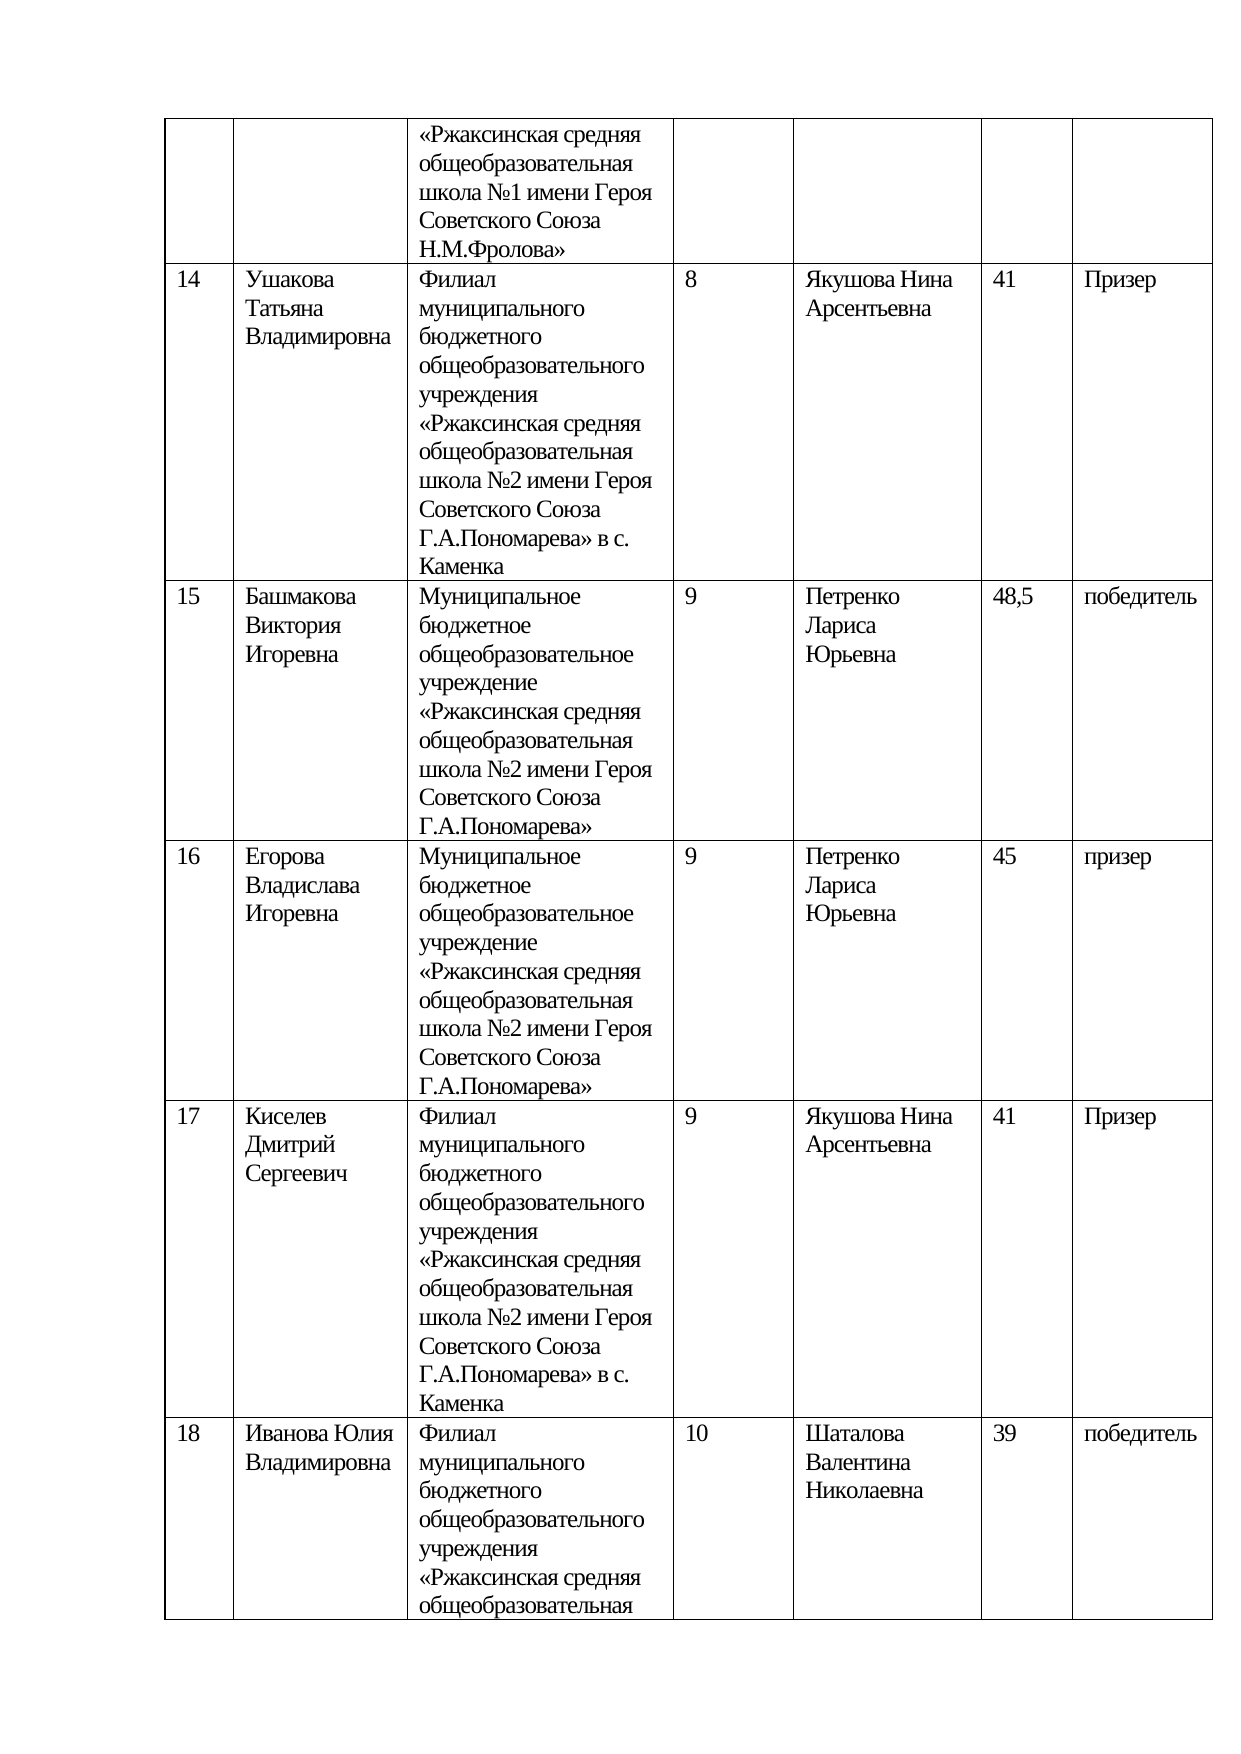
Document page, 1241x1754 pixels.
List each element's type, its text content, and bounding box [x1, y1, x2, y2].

table_cell 17 [166, 1101, 233, 1417]
table_cell [794, 119, 981, 263]
table_cell Ушакова Татьяна Владимировна [234, 264, 407, 580]
table_cell Призер [1073, 1101, 1212, 1417]
table_cell Призер [1073, 264, 1212, 580]
table_cell 41 [982, 264, 1072, 580]
table_cell Муниципальное бюджетное общеобразовательное учреждение «Ржаксинская средняя общеобразовательная школа №2 имени Героя Советского Союза Г.А.Пономарева» [408, 841, 673, 1100]
table_cell Филиал муниципального бюджетного общеобразовательного учреждения «Ржаксинская средняя общеобразовательная [408, 1418, 673, 1619]
table_cell «Ржаксинская средняя общеобразовательная школа №1 имени Героя Советского Союза Н.М.Фролова» [408, 119, 673, 263]
table_cell 48,5 [982, 581, 1072, 840]
table_cell 14 [166, 264, 233, 580]
table_cell 9 [674, 1101, 793, 1417]
table_cell Филиал муниципального бюджетного общеобразовательного учреждения «Ржаксинская средняя общеобразовательная школа №2 имени Героя Советского Союза Г.А.Пономарева» в с. Каменка [408, 264, 673, 580]
table_cell Филиал муниципального бюджетного общеобразовательного учреждения «Ржаксинская средняя общеобразовательная школа №2 имени Героя Советского Союза Г.А.Пономарева» в с. Каменка [408, 1101, 673, 1417]
table_cell [166, 119, 233, 263]
table_cell Муниципальное бюджетное общеобразовательное учреждение «Ржаксинская средняя общеобразовательная школа №2 имени Героя Советского Союза Г.А.Пономарева» [408, 581, 673, 840]
table_cell 45 [982, 841, 1072, 1100]
table_cell 8 [674, 264, 793, 580]
table_cell 10 [674, 1418, 793, 1619]
table_cell призер [1073, 841, 1212, 1100]
table_cell [234, 119, 407, 263]
table_cell Егорова Владислава Игоревна [234, 841, 407, 1100]
table_cell 9 [674, 841, 793, 1100]
table_cell [674, 119, 793, 263]
table_cell Шаталова Валентина Николаевна [794, 1418, 981, 1619]
table_cell [1073, 119, 1212, 263]
table_cell 39 [982, 1418, 1072, 1619]
table_cell Якушова Нина Арсентьевна [794, 264, 981, 580]
table_cell Киселев Дмитрий Сергеевич [234, 1101, 407, 1417]
table_cell Башмакова Виктория Игоревна [234, 581, 407, 840]
table_cell Иванова Юлия Владимировна [234, 1418, 407, 1619]
table_cell 18 [166, 1418, 233, 1619]
table_cell 41 [982, 1101, 1072, 1417]
table_cell [982, 119, 1072, 263]
table_cell победитель [1073, 1418, 1212, 1619]
table_cell 9 [674, 581, 793, 840]
table_cell Якушова Нина Арсентьевна [794, 1101, 981, 1417]
table_cell Петренко Лариса Юрьевна [794, 841, 981, 1100]
table_cell 16 [166, 841, 233, 1100]
table_cell 15 [166, 581, 233, 840]
table_cell Петренко Лариса Юрьевна [794, 581, 981, 840]
table_cell победитель [1073, 581, 1212, 840]
